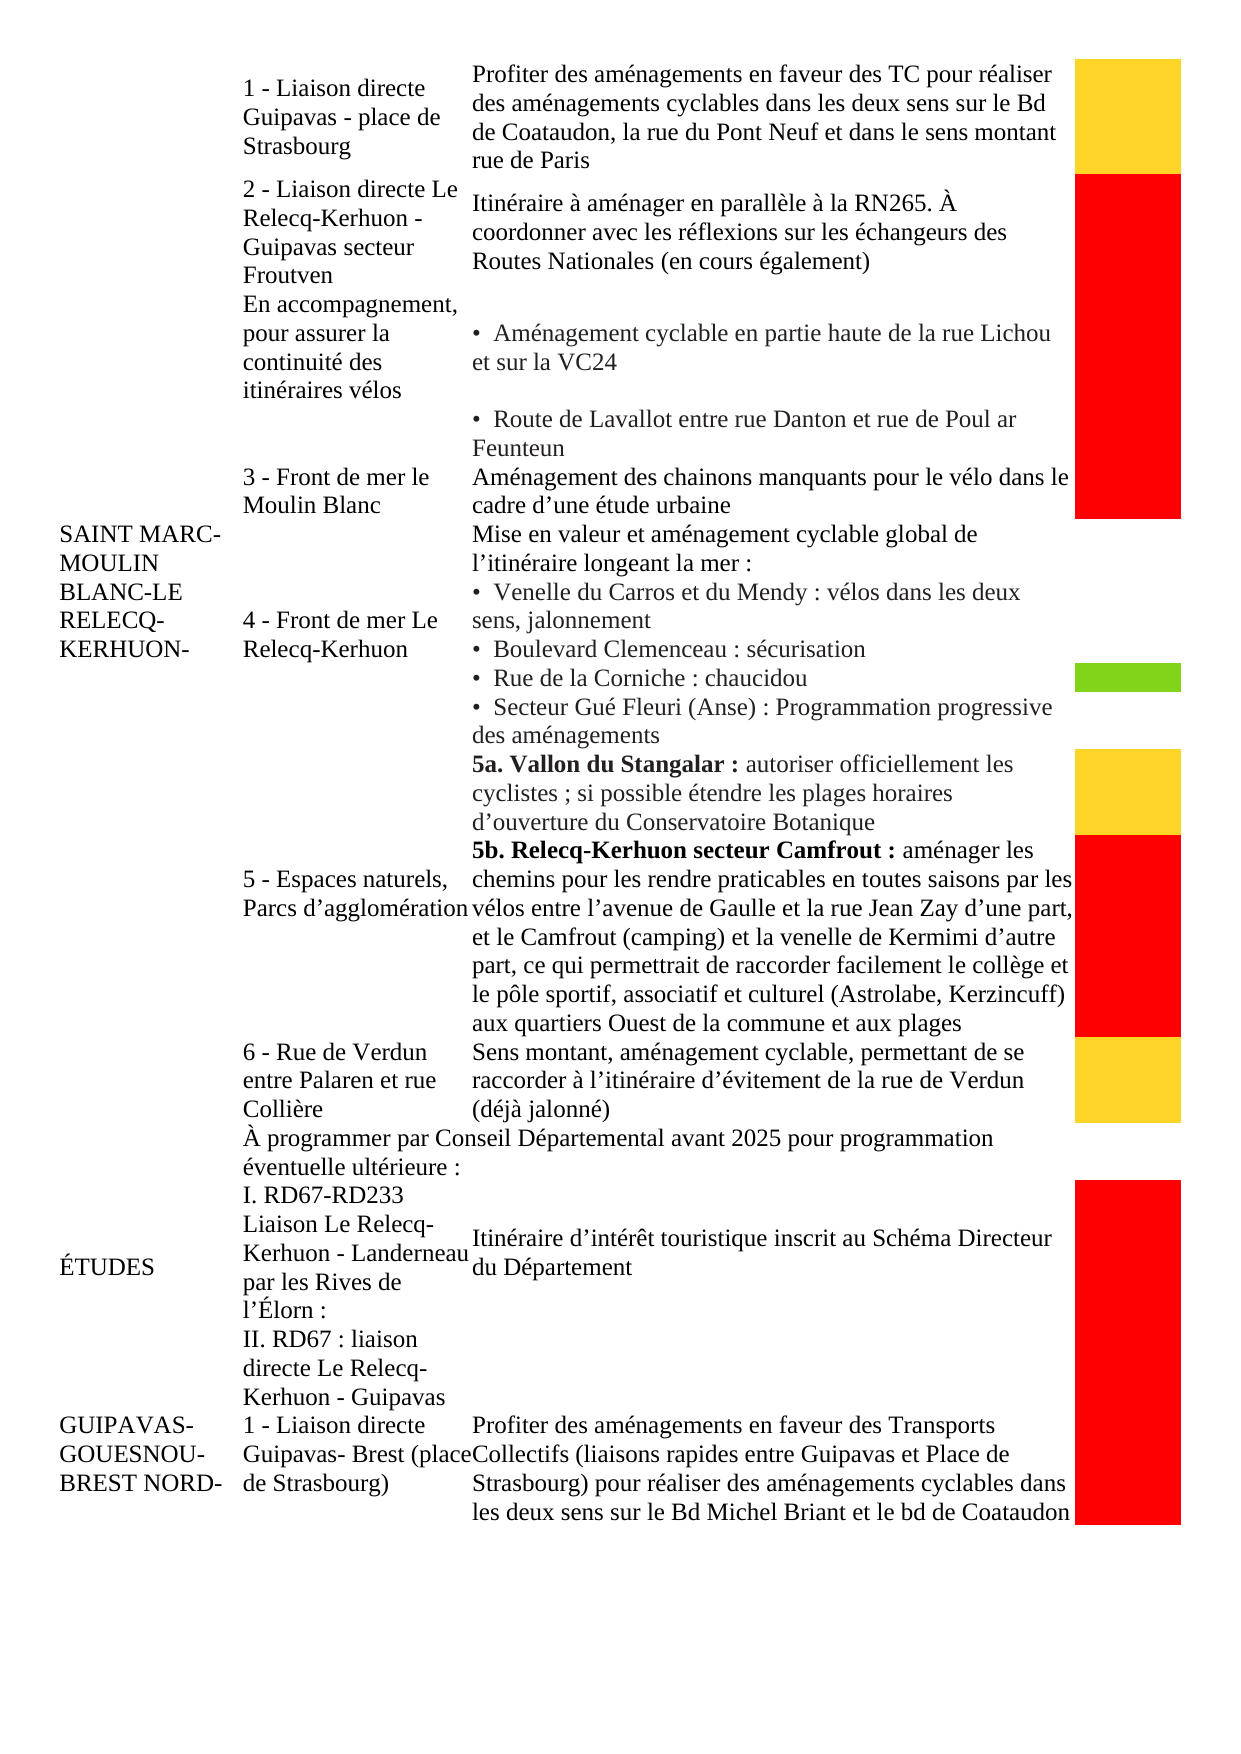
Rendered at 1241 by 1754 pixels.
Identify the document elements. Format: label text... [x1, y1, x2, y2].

table_cell [1075, 663, 1181, 692]
table_cell [1075, 462, 1181, 519]
table_cell • Boulevard Clemenceau : sécurisation [472, 634, 1075, 663]
table_cell • Secteur Gué Fleuri (Anse) : Programmation progressive des aménagements [472, 692, 1075, 749]
table_cell GUIPAVAS-GOUESNOU-BREST NORD- [59, 1410, 243, 1525]
table_cell [1075, 692, 1181, 749]
table_cell • Route de Lavallot entre rue Danton et rue de Poul ar Feunteun [472, 404, 1075, 462]
table_cell • Rue de la Corniche : chaucidou [472, 663, 1075, 692]
table_cell 5a. Vallon du Stangalar : autoriser officiellement les cyclistes ; si possible étendre les plages horaires d’ouverture du Conservatoire Botanique [472, 749, 1075, 835]
table_cell Sens montant, aménagement cyclable, permettant de se raccorder à l’itinéraire d’évitement de la rue de Verdun (déjà jalonné) [472, 1037, 1075, 1123]
table_cell ÉTUDES [59, 1123, 243, 1410]
table_cell En accompagnement, pour assurer la continuité des itinéraires vélos [243, 289, 472, 404]
table_cell [1075, 1180, 1181, 1324]
table_cell [1075, 174, 1181, 289]
table_cell [1075, 634, 1181, 663]
table_cell 2 - Liaison directe Le Relecq-Kerhuon - Guipavas secteur Froutven [243, 174, 472, 289]
table_cell Profiter des aménagements en faveur des TC pour réaliser des aménagements cyclables dans les deux sens sur le Bd de Coataudon, la rue du Pont Neuf et dans le sens montant rue de Paris [472, 59, 1075, 174]
table_cell [243, 404, 472, 462]
table_cell [1075, 749, 1181, 835]
table_cell II. RD67 : liaison directe Le Relecq-Kerhuon - Guipavas [243, 1324, 472, 1410]
table_cell I. RD67-RD233 Liaison Le Relecq-Kerhuon - Landerneau par les Rives de l’Élorn : [243, 1180, 472, 1324]
table_cell [1075, 289, 1181, 404]
table_cell • Venelle du Carros et du Mendy : vélos dans les deux sens, jalonnement [472, 577, 1075, 634]
table_cell 5 - Espaces naturels, Parcs d’agglomération [243, 749, 472, 1037]
table_cell 3 - Front de mer le Moulin Blanc [243, 462, 472, 519]
table_cell [1075, 835, 1181, 1037]
table_cell 1 - Liaison directe Guipavas - place de Strasbourg [243, 59, 472, 174]
table_cell [1075, 1123, 1181, 1180]
table_cell Profiter des aménagements en faveur des Transports Collectifs (liaisons rapides entre Guipavas et Place de Strasbourg) pour réaliser des aménagements cyclables dans les deux sens sur le Bd Michel Briant et le bd de Coataudon [472, 1410, 1075, 1525]
table_cell [1075, 1037, 1181, 1123]
table_cell [1075, 519, 1181, 577]
table_cell Itinéraire d’intérêt touristique inscrit au Schéma Directeur du Département [472, 1180, 1075, 1324]
table_cell [1075, 404, 1181, 462]
table_cell Itinéraire à aménager en parallèle à la RN265. À coordonner avec les réflexions sur les échangeurs des Routes Nationales (en cours également) [472, 174, 1075, 289]
table_cell 1 - Liaison directe Guipavas- Brest (place de Strasbourg) [243, 1410, 472, 1525]
table_cell [1075, 577, 1181, 634]
table_cell 5b. Relecq-Kerhuon secteur Camfrout : aménager les chemins pour les rendre praticables en toutes saisons par les vélos entre l’avenue de Gaulle et la rue Jean Zay d’une part, et le Camfrout (camping) et la venelle de Kermimi d’autre part, ce qui permettrait de raccorder facilement le collège et le pôle sportif, associatif et culturel (Astrolabe, Kerzincuff) aux quartiers Ouest de la commune et aux plages [472, 835, 1075, 1037]
table_cell 6 - Rue de Verdun entre Palaren et rue Collière [243, 1037, 472, 1123]
table_cell [1075, 1324, 1181, 1410]
table_cell Aménagement des chainons manquants pour le vélo dans le cadre d’une étude urbaine [472, 462, 1075, 519]
table_cell 4 - Front de mer Le Relecq-Kerhuon [243, 519, 472, 749]
table_cell À programmer par Conseil Départemental avant 2025 pour programmation éventuelle ultérieure : [243, 1123, 1075, 1180]
table_cell [1075, 1410, 1181, 1525]
table_cell SAINT MARC-MOULIN BLANC-LE RELECQ-KERHUON- [59, 59, 243, 1123]
table_cell [472, 1324, 1075, 1410]
table_cell [1075, 59, 1181, 174]
table_cell • Aménagement cyclable en partie haute de la rue Lichou et sur la VC24 [472, 289, 1075, 404]
table_cell Mise en valeur et aménagement cyclable global de l’itinéraire longeant la mer : [472, 519, 1075, 577]
